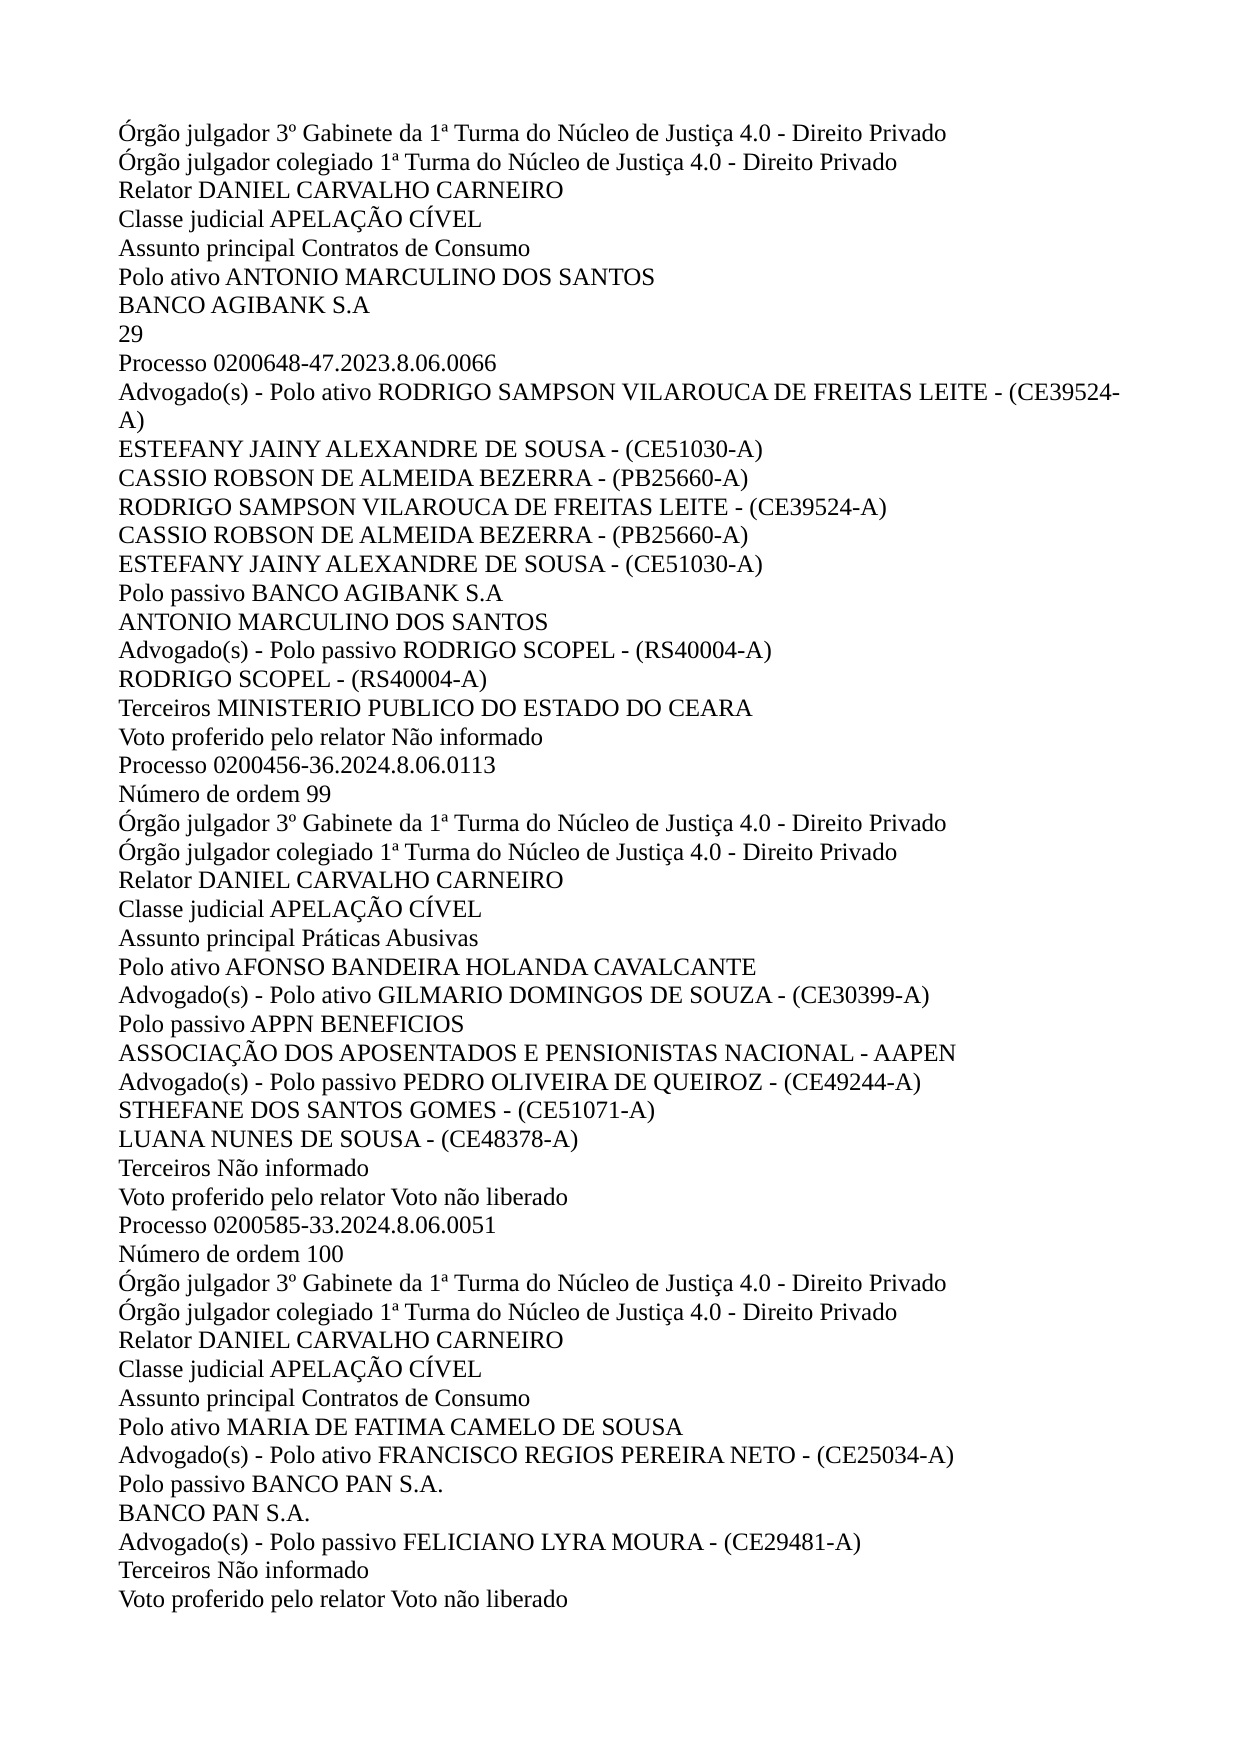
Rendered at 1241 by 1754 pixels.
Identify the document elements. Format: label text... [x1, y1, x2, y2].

text Processo 0200585-33.2024.8.06.0051 [118, 1211, 1122, 1239]
text RODRIGO SCOPEL - (RS40004-A) [118, 664, 1122, 693]
text BANCO PAN S.A. [118, 1498, 1122, 1527]
text Polo passivo APPN BENEFICIOS [118, 1009, 1122, 1038]
text Relator DANIEL CARVALHO CARNEIRO [118, 1326, 1122, 1354]
text Voto proferido pelo relator Voto não liberado [118, 1584, 1122, 1613]
text Classe judicial APELAÇÃO CÍVEL [118, 1354, 1122, 1383]
text ESTEFANY JAINY ALEXANDRE DE SOUSA - (CE51030-A) [118, 549, 1122, 578]
text Assunto principal Contratos de Consumo [118, 233, 1122, 262]
text Polo ativo AFONSO BANDEIRA HOLANDA CAVALCANTE [118, 952, 1122, 981]
text Processo 0200648-47.2023.8.06.0066 [118, 348, 1122, 377]
text Voto proferido pelo relator Voto não liberado [118, 1182, 1122, 1211]
text Órgão julgador colegiado 1ª Turma do Núcleo de Justiça 4.0 - Direito Privado [118, 147, 1122, 176]
text RODRIGO SAMPSON VILAROUCA DE FREITAS LEITE - (CE39524-A) [118, 492, 1122, 521]
text Polo ativo ANTONIO MARCULINO DOS SANTOS [118, 262, 1122, 291]
text Classe judicial APELAÇÃO CÍVEL [118, 894, 1122, 923]
text Advogado(s) - Polo passivo PEDRO OLIVEIRA DE QUEIROZ - (CE49244-A) [118, 1067, 1122, 1096]
text Terceiros Não informado [118, 1556, 1122, 1584]
text ESTEFANY JAINY ALEXANDRE DE SOUSA - (CE51030-A) [118, 434, 1122, 463]
text Órgão julgador 3º Gabinete da 1ª Turma do Núcleo de Justiça 4.0 - Direito Privado [118, 1268, 1122, 1297]
text Assunto principal Contratos de Consumo [118, 1383, 1122, 1412]
text Advogado(s) - Polo passivo FELICIANO LYRA MOURA - (CE29481-A) [118, 1527, 1122, 1556]
text Polo ativo MARIA DE FATIMA CAMELO DE SOUSA [118, 1412, 1122, 1441]
text CASSIO ROBSON DE ALMEIDA BEZERRA - (PB25660-A) [118, 463, 1122, 492]
text LUANA NUNES DE SOUSA - (CE48378-A) [118, 1124, 1122, 1153]
text Polo passivo BANCO AGIBANK S.A [118, 578, 1122, 607]
text Número de ordem 100 [118, 1239, 1122, 1268]
text Terceiros Não informado [118, 1153, 1122, 1182]
text Assunto principal Práticas Abusivas [118, 923, 1122, 952]
text CASSIO ROBSON DE ALMEIDA BEZERRA - (PB25660-A) [118, 521, 1122, 549]
text Advogado(s) - Polo ativo RODRIGO SAMPSON VILAROUCA DE FREITAS LEITE - (CE39524-A) [118, 377, 1122, 434]
text Órgão julgador 3º Gabinete da 1ª Turma do Núcleo de Justiça 4.0 - Direito Privado [118, 118, 1122, 147]
text ASSOCIAÇÃO DOS APOSENTADOS E PENSIONISTAS NACIONAL - AAPEN [118, 1038, 1122, 1067]
text Classe judicial APELAÇÃO CÍVEL [118, 204, 1122, 233]
text BANCO AGIBANK S.A [118, 291, 1122, 319]
text Órgão julgador colegiado 1ª Turma do Núcleo de Justiça 4.0 - Direito Privado [118, 1297, 1122, 1326]
text 29 [118, 319, 1122, 348]
text Voto proferido pelo relator Não informado [118, 722, 1122, 751]
text Advogado(s) - Polo ativo GILMARIO DOMINGOS DE SOUZA - (CE30399-A) [118, 981, 1122, 1009]
text Órgão julgador 3º Gabinete da 1ª Turma do Núcleo de Justiça 4.0 - Direito Privado [118, 808, 1122, 837]
text Advogado(s) - Polo ativo FRANCISCO REGIOS PEREIRA NETO - (CE25034-A) [118, 1441, 1122, 1469]
text Relator DANIEL CARVALHO CARNEIRO [118, 866, 1122, 894]
text ANTONIO MARCULINO DOS SANTOS [118, 607, 1122, 636]
text Órgão julgador colegiado 1ª Turma do Núcleo de Justiça 4.0 - Direito Privado [118, 837, 1122, 866]
text Relator DANIEL CARVALHO CARNEIRO [118, 176, 1122, 204]
text Número de ordem 99 [118, 779, 1122, 808]
text Terceiros MINISTERIO PUBLICO DO ESTADO DO CEARA [118, 693, 1122, 722]
text Processo 0200456-36.2024.8.06.0113 [118, 751, 1122, 779]
text STHEFANE DOS SANTOS GOMES - (CE51071-A) [118, 1096, 1122, 1124]
text Advogado(s) - Polo passivo RODRIGO SCOPEL - (RS40004-A) [118, 636, 1122, 664]
text Polo passivo BANCO PAN S.A. [118, 1469, 1122, 1498]
